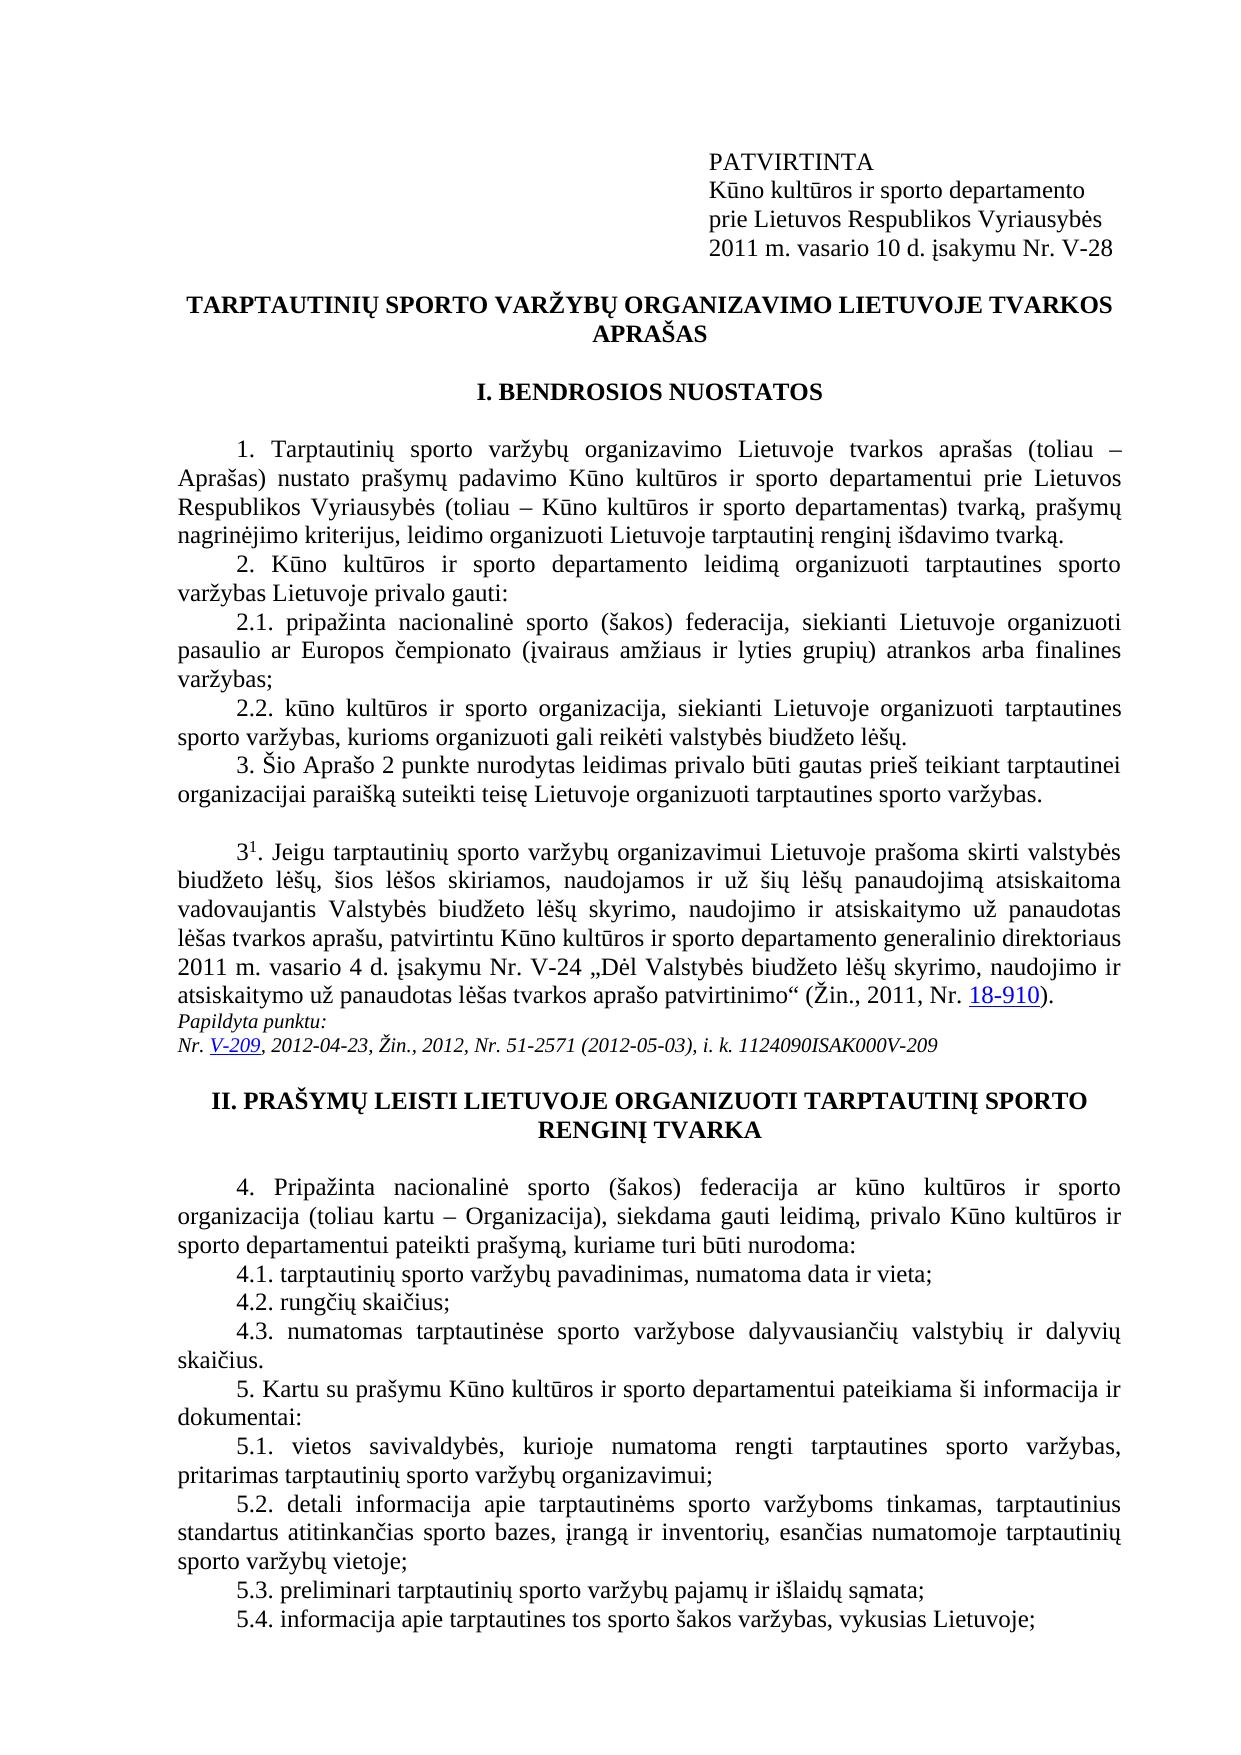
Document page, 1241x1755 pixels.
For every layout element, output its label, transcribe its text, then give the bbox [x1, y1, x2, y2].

text Nr. V-209, 2012-04-23, Žin., 2012, Nr. 51-2571 (2012-05-03), i. k. 1124090ISAK000V-209 [177, 1033, 1122, 1057]
text 2. Kūno kultūros ir sporto departamento leidimą organizuoti tarptautines sporto varžybas Lietuvoje privalo gauti: [177, 549, 1122, 607]
text 2.2. kūno kultūros ir sporto organizacija, siekianti Lietuvoje organizuoti tarptautines sporto varžybas, kurioms organizuoti gali reikėti valstybės biudžeto lėšų. [177, 693, 1122, 751]
text 4.2. rungčių skaičius; [177, 1287, 1122, 1316]
text 2.1. pripažinta nacionalinė sporto (šakos) federacija, siekianti Lietuvoje organizuoti pasaulio ar Europos čempionato (įvairaus amžiaus ir lyties grupių) atrankos arba finalines varžybas; [177, 607, 1122, 693]
text II. PRAŠYMŲ LEISTI LIETUVOJE ORGANIZUOTI TARPTAUTINĮ SPORTO RENGINĮ TVARKA [177, 1086, 1122, 1144]
text 4.3. numatomas tarptautinėse sporto varžybose dalyvausiančių valstybių ir dalyvių skaičius. [177, 1316, 1122, 1374]
text 2011 m. vasario 10 d. įsakymu Nr. V-28 [177, 233, 1122, 262]
text 5. Kartu su prašymu Kūno kultūros ir sporto departamentui pateikiama ši informacija ir dokumentai: [177, 1374, 1122, 1431]
text TARPTAUTINIŲ SPORTO VARŽYBŲ ORGANIZAVIMO LIETUVOJE TVARKOS APRAŠAS [177, 291, 1122, 348]
text 3. Šio Aprašo 2 punkte nurodytas leidimas privalo būti gautas prieš teikiant tarptautinei organizacijai paraišką suteikti teisę Lietuvoje organizuoti tarptautines sporto varžybas. [177, 751, 1122, 808]
text Papildyta punktu: [177, 1009, 1122, 1033]
text 31. Jeigu tarptautinių sporto varžybų organizavimui Lietuvoje prašoma skirti valstybės biudžeto lėšų, šios lėšos skiriamos, naudojamos ir už šių lėšų panaudojimą atsiskaitoma vadovaujantis Valstybės biudžeto lėšų skyrimo, naudojimo ir atsiskaitymo už panaudotas lėšas tvarkos aprašu, patvirtintu Kūno kultūros ir sporto departamento generalinio direktoriaus 2011 m. vasario 4 d. įsakymu Nr. V-24 „Dėl Valstybės biudžeto lėšų skyrimo, naudojimo ir atsiskaitymo už panaudotas lėšas tvarkos aprašo patvirtinimo“ (Žin., 2011, Nr. 18-910). [177, 837, 1122, 1009]
text 5.1. vietos savivaldybės, kurioje numatoma rengti tarptautines sporto varžybas, pritarimas tarptautinių sporto varžybų organizavimui; [177, 1431, 1122, 1489]
text 4.1. tarptautinių sporto varžybų pavadinimas, numatoma data ir vieta; [177, 1259, 1122, 1287]
text I. BENDROSIOS NUOSTATOS [177, 377, 1122, 406]
text 4. Pripažinta nacionalinė sporto (šakos) federacija ar kūno kultūros ir sporto organizacija (toliau kartu – Organizacija), siekdama gauti leidimą, privalo Kūno kultūros ir sporto departamentui pateikti prašymą, kuriame turi būti nurodoma: [177, 1172, 1122, 1259]
text Kūno kultūros ir sporto departamento [177, 176, 1122, 204]
text prie Lietuvos Respublikos Vyriausybės [177, 204, 1122, 233]
text PATVIRTINTA [177, 147, 1122, 176]
text 5.2. detali informacija apie tarptautinėms sporto varžyboms tinkamas, tarptautinius standartus atitinkančias sporto bazes, įrangą ir inventorių, esančias numatomoje tarptautinių sporto varžybų vietoje; [177, 1489, 1122, 1575]
text 5.4. informacija apie tarptautines tos sporto šakos varžybas, vykusias Lietuvoje; [177, 1604, 1122, 1632]
text 5.3. preliminari tarptautinių sporto varžybų pajamų ir išlaidų sąmata; [177, 1575, 1122, 1604]
text 1. Tarptautinių sporto varžybų organizavimo Lietuvoje tvarkos aprašas (toliau – Aprašas) nustato prašymų padavimo Kūno kultūros ir sporto departamentui prie Lietuvos Respublikos Vyriausybės (toliau – Kūno kultūros ir sporto departamentas) tvarką, prašymų nagrinėjimo kriterijus, leidimo organizuoti Lietuvoje tarptautinį renginį išdavimo tvarką. [177, 434, 1122, 549]
